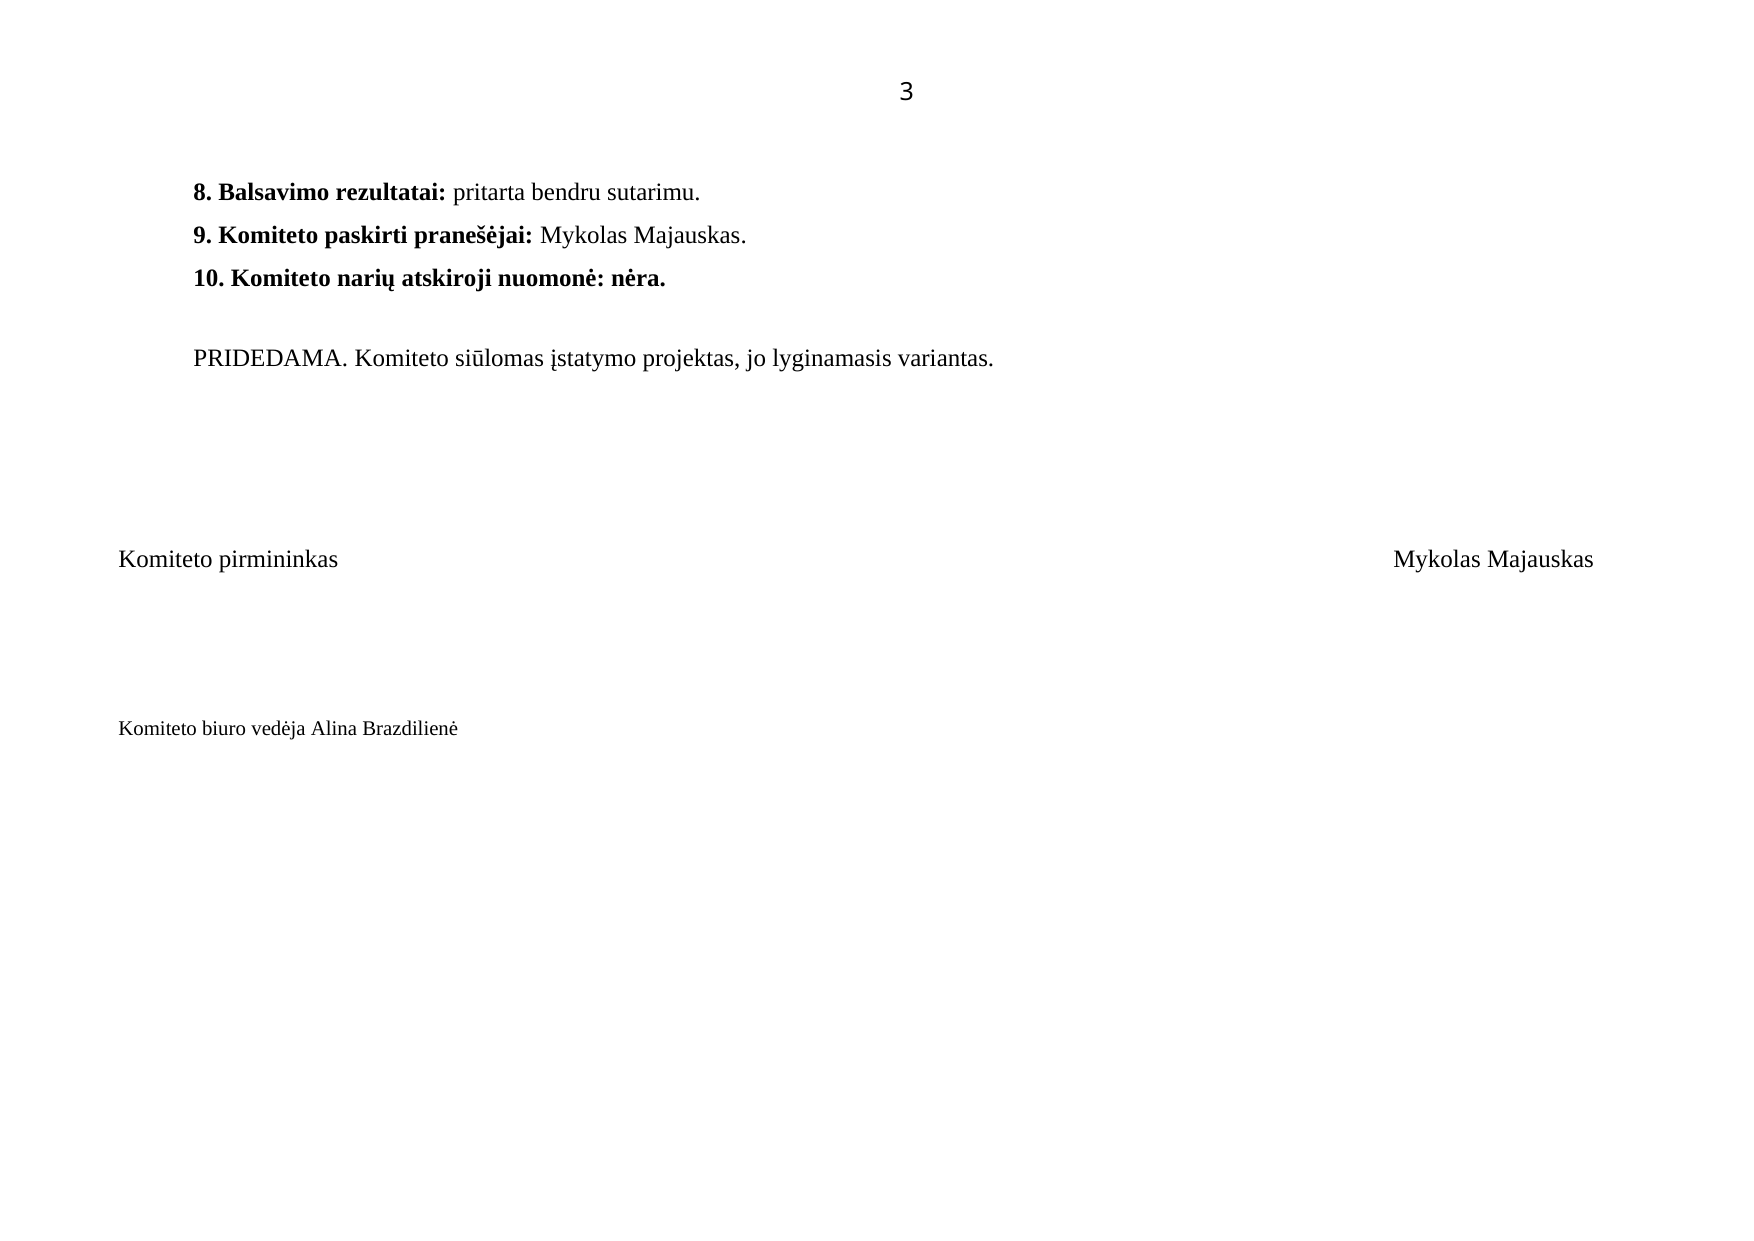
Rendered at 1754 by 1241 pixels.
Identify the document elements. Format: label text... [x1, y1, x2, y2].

text 9. Komiteto paskirti pranešėjai: Mykolas Majauskas. [118, 220, 1695, 249]
text 10. Komiteto narių atskiroji nuomonė: nėra. [118, 263, 1695, 292]
text 8. Balsavimo rezultatai: pritarta bendru sutarimu. [118, 177, 1695, 206]
text Komiteto biuro vedėja Alina Brazdilienė [118, 716, 1695, 740]
text Komiteto pirmininkas Mykolas Majauskas [118, 544, 1695, 601]
text PRIDEDAMA. Komiteto siūlomas įstatymo projektas, jo lyginamasis variantas. [118, 343, 1695, 371]
